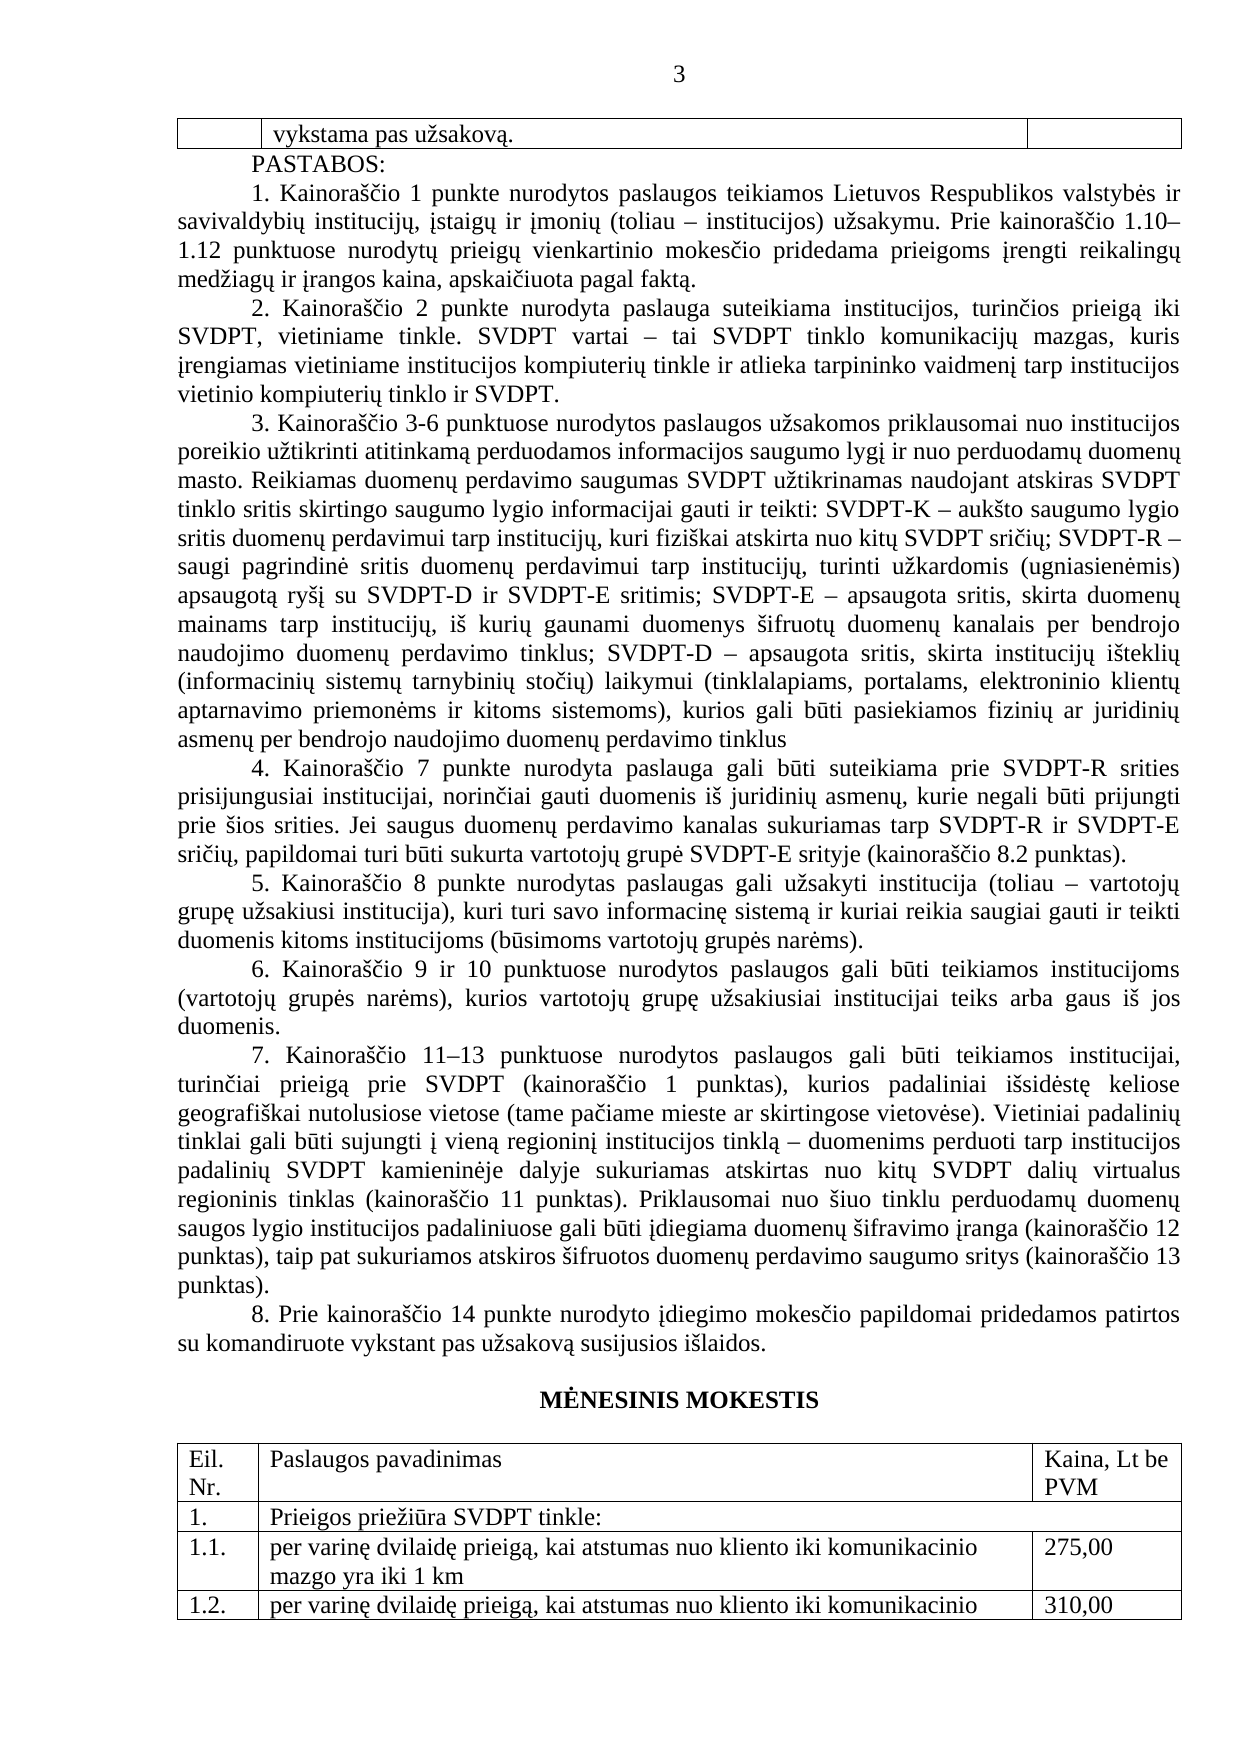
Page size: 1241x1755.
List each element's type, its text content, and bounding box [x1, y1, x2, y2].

table_cell [1028, 119, 1181, 148]
text 4. Kainoraščio 7 punkte nurodyta paslauga gali būti suteikiama prie SVDPT-R srities prisijungusiai institucijai, norinčiai gauti duomenis iš juridinių asmenų, kurie negali būti prijungti prie šios srities. Jei saugus duomenų perdavimo kanalas sukuriamas tarp SVDPT-R ir SVDPT-E sričių, papildomai turi būti sukurta vartotojų grupė SVDPT-E srityje (kainoraščio 8.2 punktas). [177, 753, 1181, 868]
text 3. Kainoraščio 3-6 punktuose nurodytos paslaugos užsakomos priklausomai nuo institucijos poreikio užtikrinti atitinkamą perduodamos informacijos saugumo lygį ir nuo perduodamų duomenų masto. Reikiamas duomenų perdavimo saugumas SVDPT užtikrinamas naudojant atskiras SVDPT tinklo sritis skirtingo saugumo lygio informacijai gauti ir teikti: SVDPT-K – aukšto saugumo lygio sritis duomenų perdavimui tarp institucijų, kuri fiziškai atskirta nuo kitų SVDPT sričių; SVDPT-R – saugi pagrindinė sritis duomenų perdavimui tarp institucijų, turinti užkardomis (ugniasienėmis) apsaugotą ryšį su SVDPT-D ir SVDPT-E sritimis; SVDPT-E – apsaugota sritis, skirta duomenų mainams tarp institucijų, iš kurių gaunami duomenys šifruotų duomenų kanalais per bendrojo naudojimo duomenų perdavimo tinklus; SVDPT-D – apsaugota sritis, skirta institucijų išteklių (informacinių sistemų tarnybinių stočių) laikymui (tinklalapiams, portalams, elektroninio klientų aptarnavimo priemonėms ir kitoms sistemoms), kurios gali būti pasiekiamos fizinių ar juridinių asmenų per bendrojo naudojimo duomenų perdavimo tinklus [177, 408, 1181, 753]
text 2. Kainoraščio 2 punkte nurodyta paslauga suteikiama institucijos, turinčios prieigą iki SVDPT, vietiniame tinkle. SVDPT vartai – tai SVDPT tinklo komunikacijų mazgas, kuris įrengiamas vietiniame institucijos kompiuterių tinkle ir atlieka tarpininko vaidmenį tarp institucijos vietinio kompiuterių tinklo ir SVDPT. [177, 293, 1181, 408]
table_cell [178, 119, 261, 148]
table_header Kaina, Lt be PVM [1033, 1444, 1181, 1501]
text MĖNESINIS MOKESTIS [177, 1385, 1181, 1414]
text 6. Kainoraščio 9 ir 10 punktuose nurodytos paslaugos gali būti teikiamos institucijoms (vartotojų grupės narėms), kurios vartotojų grupę užsakiusiai institucijai teiks arba gaus iš jos duomenis. [177, 954, 1181, 1040]
text 5. Kainoraščio 8 punkte nurodytas paslaugas gali užsakyti institucija (toliau – vartotojų grupę užsakiusi institucija), kuri turi savo informacinę sistemą ir kuriai reikia saugiai gauti ir teikti duomenis kitoms institucijoms (būsimoms vartotojų grupės narėms). [177, 868, 1181, 954]
table_cell 1.1. [178, 1532, 258, 1589]
text 8. Prie kainoraščio 14 punkte nurodyto įdiegimo mokesčio papildomai pridedamos patirtos su komandiruote vykstant pas užsakovą susijusios išlaidos. [177, 1299, 1181, 1356]
text PASTABOS: [177, 149, 1181, 178]
table_cell 1. [178, 1502, 258, 1531]
table_cell vykstama pas užsakovą. [262, 119, 1027, 148]
table_cell per varinę dvilaidę prieigą, kai atstumas nuo kliento iki komunikacinio [259, 1591, 1032, 1619]
table_header Paslaugos pavadinimas [259, 1444, 1032, 1501]
table_header Eil. Nr. [178, 1444, 258, 1501]
table_cell 310,00 [1033, 1591, 1181, 1619]
table_cell 1.2. [178, 1591, 258, 1619]
table_cell per varinę dvilaidę prieigą, kai atstumas nuo kliento iki komunikacinio mazgo yra iki 1 km [259, 1532, 1032, 1589]
text 1. Kainoraščio 1 punkte nurodytos paslaugos teikiamos Lietuvos Respublikos valstybės ir savivaldybių institucijų, įstaigų ir įmonių (toliau – institucijos) užsakymu. Prie kainoraščio 1.10–1.12 punktuose nurodytų prieigų vienkartinio mokesčio pridedama prieigoms įrengti reikalingų medžiagų ir įrangos kaina, apskaičiuota pagal faktą. [177, 178, 1181, 293]
table_cell Prieigos priežiūra SVDPT tinkle: [259, 1502, 1181, 1531]
text 7. Kainoraščio 11–13 punktuose nurodytos paslaugos gali būti teikiamos institucijai, turinčiai prieigą prie SVDPT (kainoraščio 1 punktas), kurios padaliniai išsidėstę keliose geografiškai nutolusiose vietose (tame pačiame mieste ar skirtingose vietovėse). Vietiniai padalinių tinklai gali būti sujungti į vieną regioninį institucijos tinklą – duomenims perduoti tarp institucijos padalinių SVDPT kamieninėje dalyje sukuriamas atskirtas nuo kitų SVDPT dalių virtualus regioninis tinklas (kainoraščio 11 punktas). Priklausomai nuo šiuo tinklu perduodamų duomenų saugos lygio institucijos padaliniuose gali būti įdiegiama duomenų šifravimo įranga (kainoraščio 12 punktas), taip pat sukuriamos atskiros šifruotos duomenų perdavimo saugumo sritys (kainoraščio 13 punktas). [177, 1040, 1181, 1299]
table_cell 275,00 [1033, 1532, 1181, 1589]
